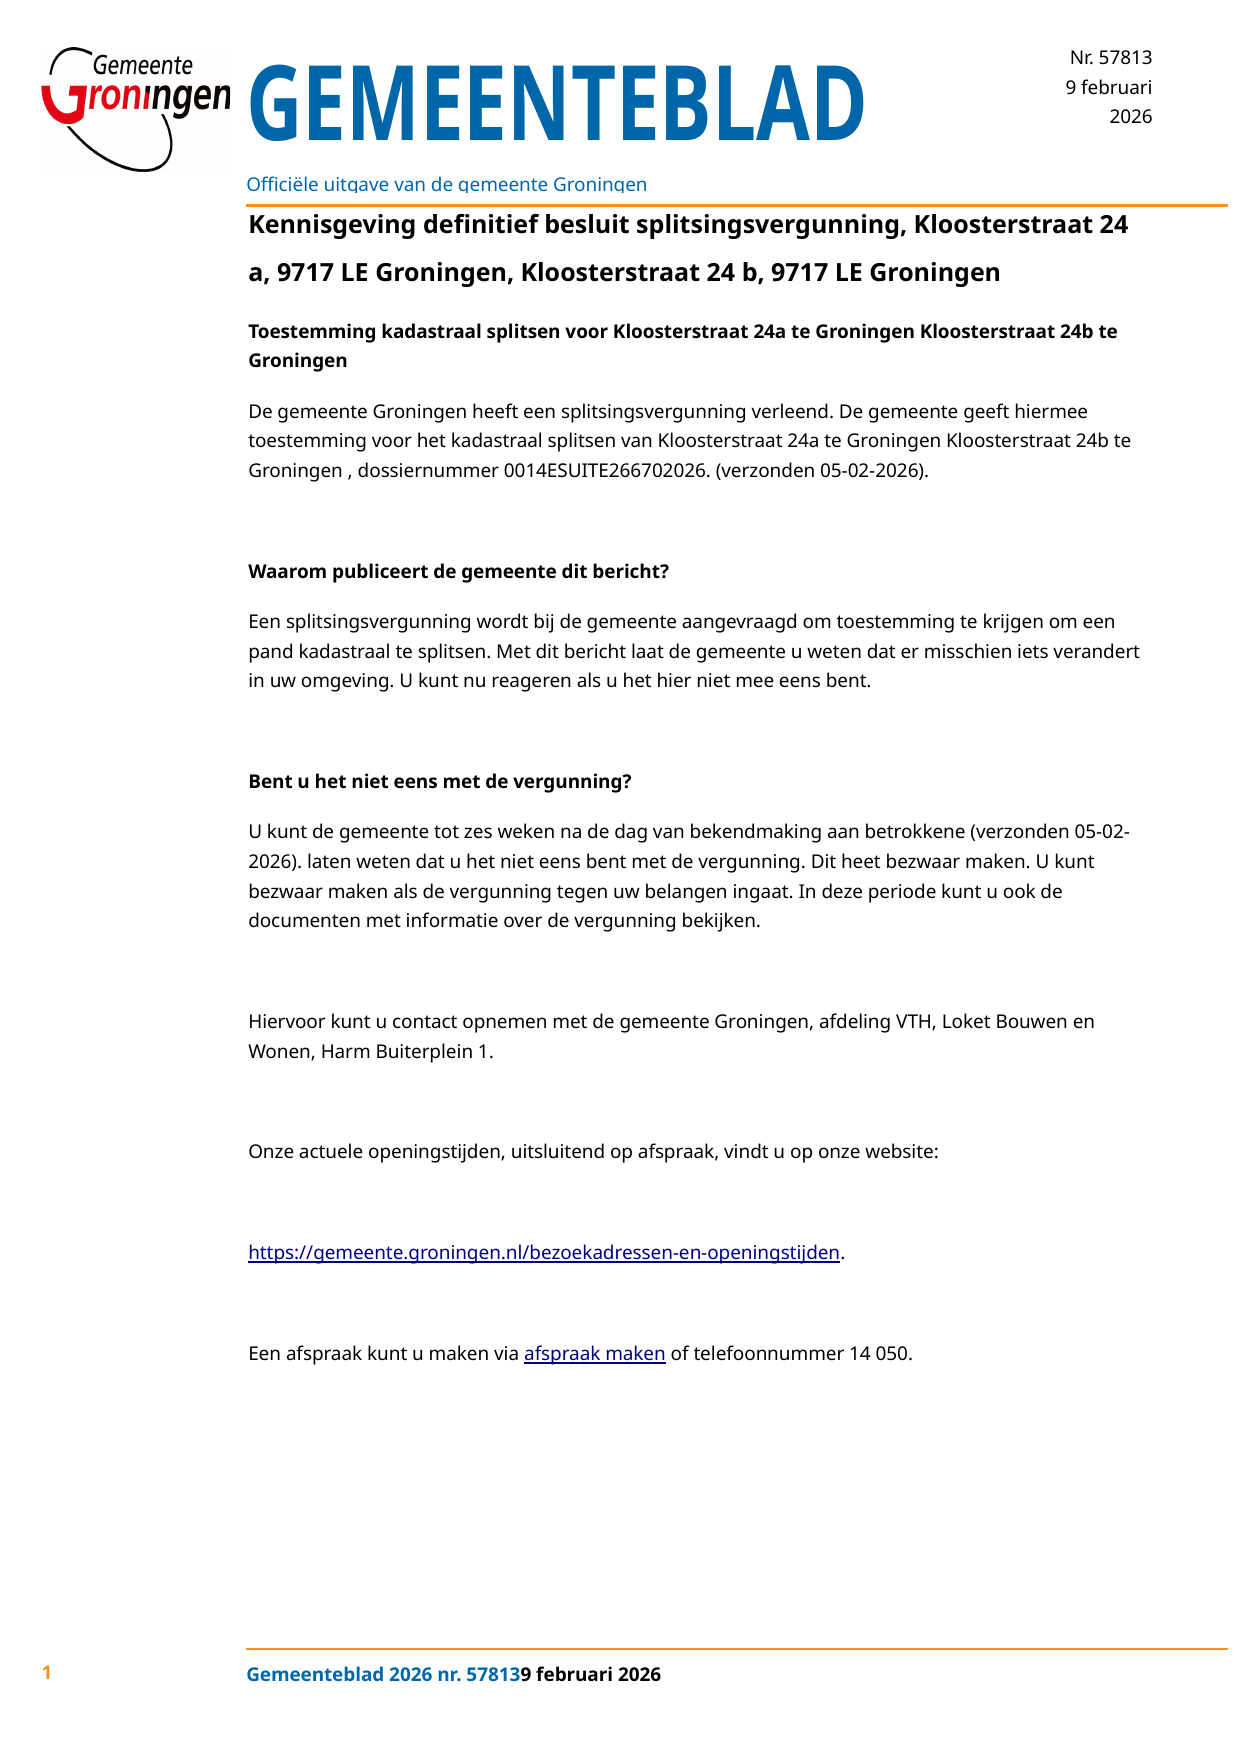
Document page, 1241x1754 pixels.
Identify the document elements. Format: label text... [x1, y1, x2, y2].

text https://gemeente.groningen.nl/bezoekadressen-en-openingstijden. [248, 1239, 1152, 1265]
text Kennisgeving definitief besluit splitsingsvergunning, Kloosterstraat 24 a, 9717 LE Groningen, Kloosterstraat 24 b, 9717 LE Groningen [248, 207, 1152, 288]
text De gemeente Groningen heeft een splitsingsvergunning verleend. De gemeente geeft hiermee toestemming voor het kadastraal splitsen van Kloosterstraat 24a te Groningen Kloosterstraat 24b te Groningen , dossiernummer 0014ESUITE266702026. (verzonden 05-02-2026). [248, 398, 1152, 483]
text Een afspraak kunt u maken via afspraak maken of telefoonnummer 14 050. [248, 1340, 1152, 1366]
text Onze actuele openingstijden, uitsluitend op afspraak, vindt u op onze website: [248, 1139, 1152, 1164]
text U kunt de gemeente tot zes weken na de dag van bekendmaking aan betrokkene (verzonden 05-02-2026). laten weten dat u het niet eens bent met de vergunning. Dit heet bezwaar maken. U kunt bezwaar maken als de vergunning tegen uw belangen ingaat. In deze periode kunt u ook de documenten met informatie over de vergunning bekijken. [248, 819, 1152, 933]
text Bent u het niet eens met de vergunning? [248, 768, 1152, 794]
text Waarom publiceert de gemeente dit bericht? [248, 558, 1152, 584]
text Toestemming kadastraal splitsen voor Kloosterstraat 24a te Groningen Kloosterstraat 24b te Groningen [248, 318, 1152, 373]
text Hiervoor kunt u contact opnemen met de gemeente Groningen, afdeling VTH, Loket Bouwen en Wonen, Harm Buiterplein 1. [248, 1008, 1152, 1064]
picture [41, 47, 231, 172]
text Een splitsingsvergunning wordt bij de gemeente aangevraagd om toestemming te krijgen om een pand kadastraal te splitsen. Met dit bericht laat de gemeente u weten dat er misschien iets verandert in uw omgeving. U kunt nu reageren als u het hier niet mee eens bent. [248, 608, 1152, 693]
